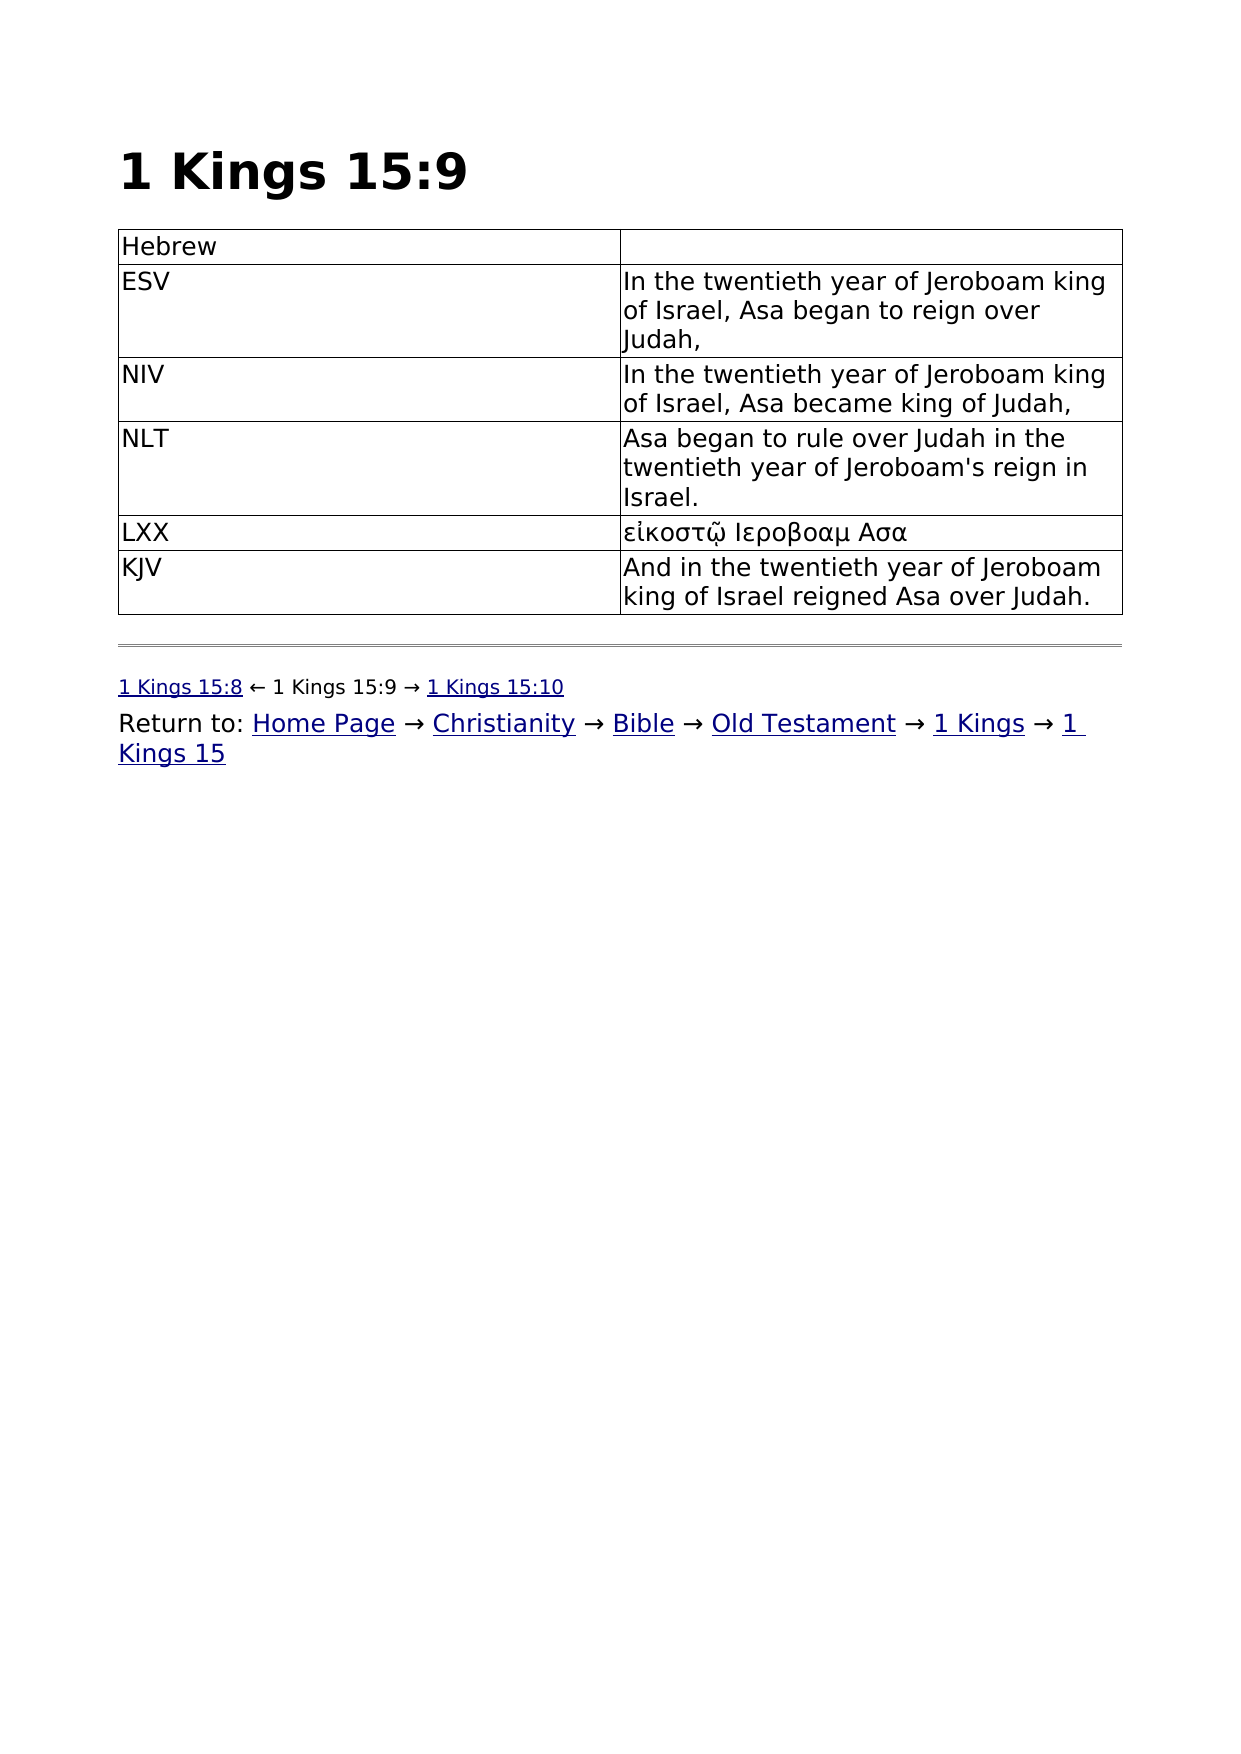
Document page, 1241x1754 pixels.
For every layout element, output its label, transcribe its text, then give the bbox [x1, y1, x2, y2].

table_header [621, 230, 1122, 264]
table_cell εἰκοστῷ Ιεροβοαμ Ασα [621, 516, 1122, 550]
table_cell ESV [119, 265, 620, 357]
table_cell KJV [119, 551, 620, 614]
table_cell In the twentieth year of Jeroboam king of Israel, Asa began to reign over Judah, [621, 265, 1122, 357]
subtitle 1 Kings 15:9 [118, 143, 1122, 201]
text 1 Kings 15:8 ← 1 Kings 15:9 → 1 Kings 15:10 [118, 676, 1122, 709]
table_cell LXX [119, 516, 620, 550]
table_cell Asa began to rule over Judah in the twentieth year of Jeroboam's reign in Israel. [621, 422, 1122, 515]
table_cell In the twentieth year of Jeroboam king of Israel, Asa became king of Judah, [621, 358, 1122, 421]
table_header Hebrew [119, 230, 620, 264]
table_cell NIV [119, 358, 620, 421]
text Return to: Home Page → Christianity → Bible → Old Testament → 1 Kings → 1 Kings 15 [118, 709, 1122, 768]
table_cell NLT [119, 422, 620, 515]
table_cell And in the twentieth year of Jeroboam king of Israel reigned Asa over Judah. [621, 551, 1122, 614]
